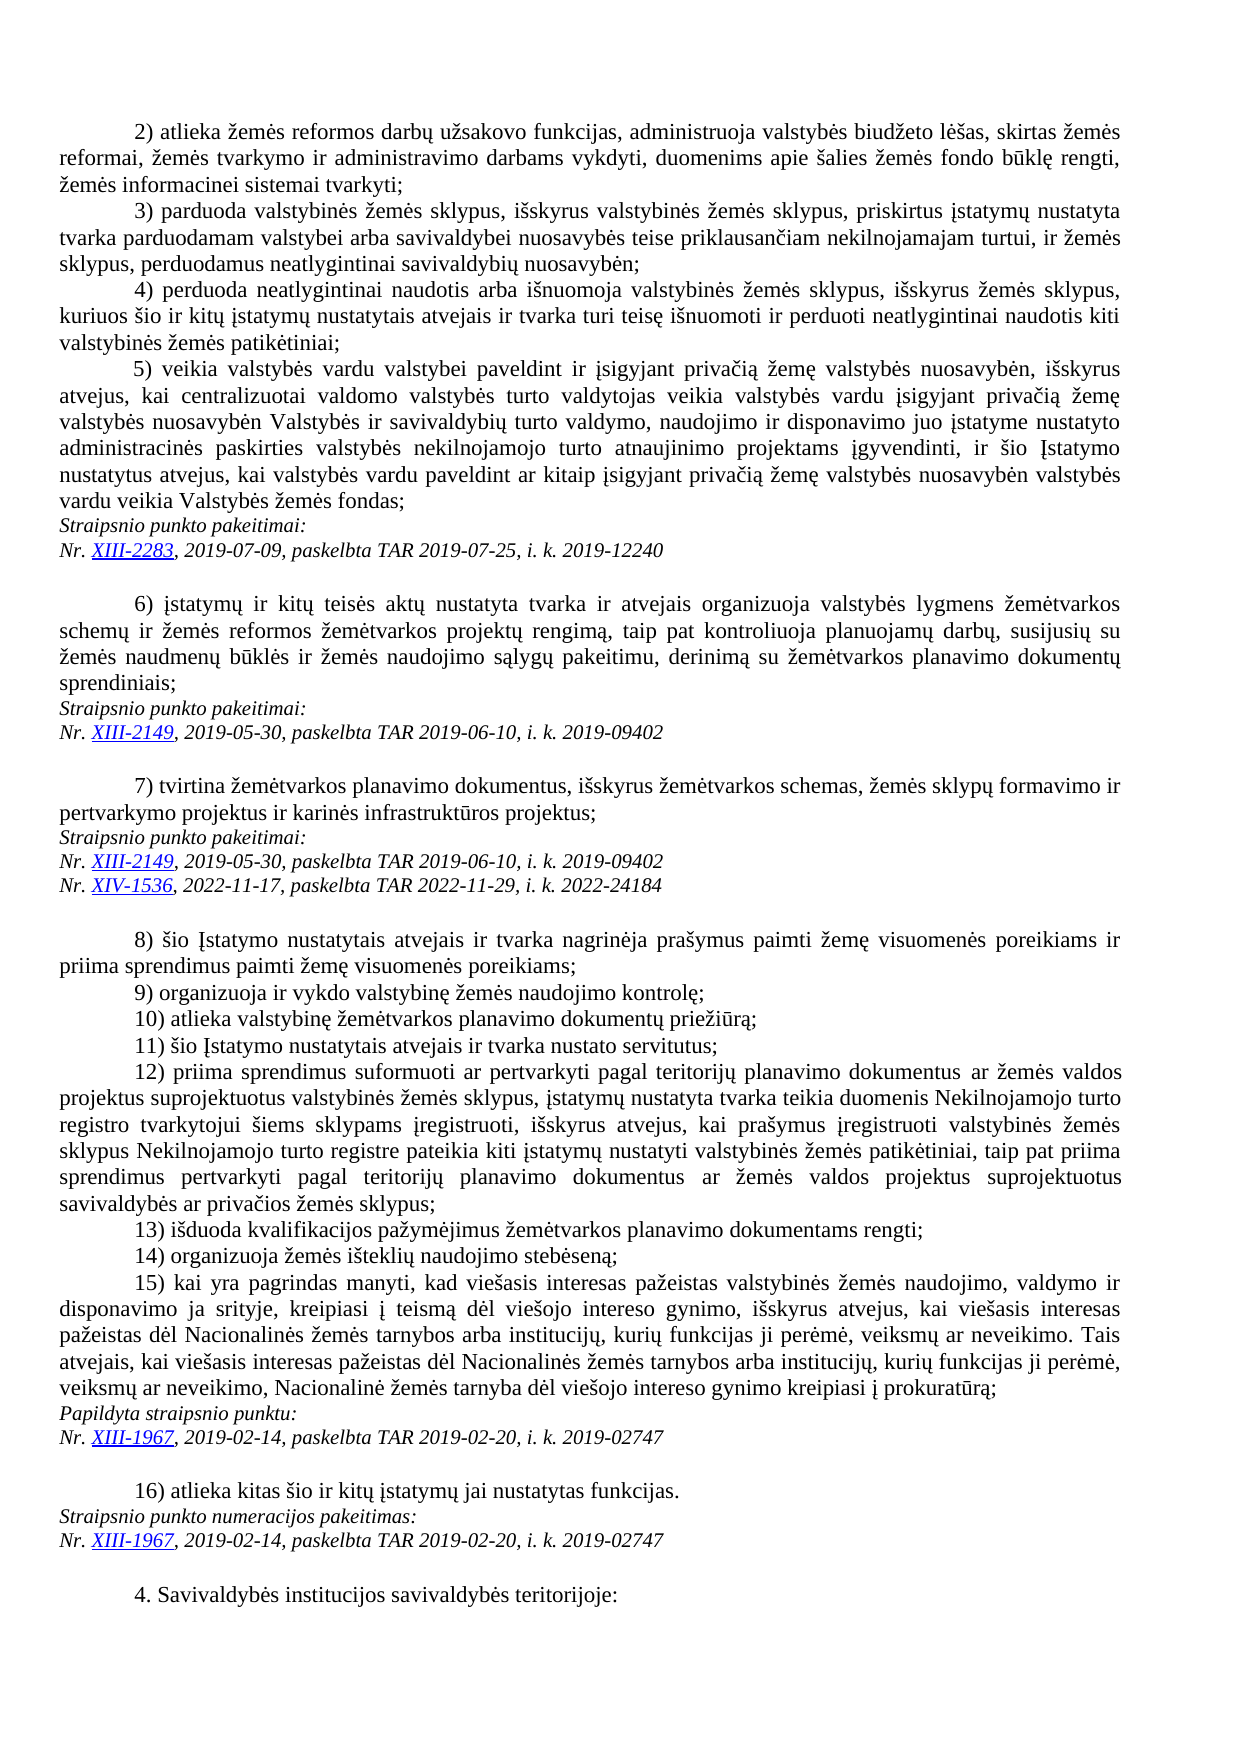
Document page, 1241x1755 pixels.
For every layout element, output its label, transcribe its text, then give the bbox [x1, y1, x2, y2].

text 3) parduoda valstybinės žemės sklypus, išskyrus valstybinės žemės sklypus, priskirtus įstatymų nustatyta tvarka parduodamam valstybei arba savivaldybei nuosavybės teise priklausančiam nekilnojamajam turtui, ir žemės sklypus, perduodamus neatlygintinai savivaldybių nuosavybėn; [59, 197, 1122, 276]
text 15) kai yra pagrindas manyti, kad viešasis interesas pažeistas valstybinės žemės naudojimo, valdymo ir disponavimo ja srityje, kreipiasi į teismą dėl viešojo intereso gynimo, išskyrus atvejus, kai viešasis interesas pažeistas dėl Nacionalinės žemės tarnybos arba institucijų, kurių funkcijas ji perėmė, veiksmų ar neveikimo. Tais atvejais, kai viešasis interesas pažeistas dėl Nacionalinės žemės tarnybos arba institucijų, kurių funkcijas ji perėmė, veiksmų ar neveikimo, Nacionalinė žemės tarnyba dėl viešojo intereso gynimo kreipiasi į prokuratūrą; [59, 1269, 1122, 1401]
text Nr. XIV-1536, 2022-11-17, paskelbta TAR 2022-11-29, i. k. 2022-24184 [59, 873, 1122, 897]
text Straipsnio punkto pakeitimai: [59, 825, 1122, 849]
text Straipsnio punkto pakeitimai: [59, 513, 1122, 537]
text 6) įstatymų ir kitų teisės aktų nustatyta tvarka ir atvejais organizuoja valstybės lygmens žemėtvarkos schemų ir žemės reformos žemėtvarkos projektų rengimą, taip pat kontroliuoja planuojamų darbų, susijusių su žemės naudmenų būklės ir žemės naudojimo sąlygų pakeitimu, derinimą su žemėtvarkos planavimo dokumentų sprendiniais; [59, 590, 1122, 696]
text 5) veikia valstybės vardu valstybei paveldint ir įsigyjant privačią žemę valstybės nuosavybėn, išskyrus atvejus, kai centralizuotai valdomo valstybės turto valdytojas veikia valstybės vardu įsigyjant privačią žemę valstybės nuosavybėn Valstybės ir savivaldybių turto valdymo, naudojimo ir disponavimo juo įstatyme nustatyto administracinės paskirties valstybės nekilnojamojo turto atnaujinimo projektams įgyvendinti, ir šio Įstatymo nustatytus atvejus, kai valstybės vardu paveldint ar kitaip įsigyjant privačią žemę valstybės nuosavybėn valstybės vardu veikia Valstybės žemės fondas; [59, 355, 1122, 513]
text 11) šio Įstatymo nustatytais atvejais ir tvarka nustato servitutus; [59, 1032, 1122, 1058]
text Nr. XIII-1967, 2019-02-14, paskelbta TAR 2019-02-20, i. k. 2019-02747 [59, 1425, 1122, 1449]
text 2) atlieka žemės reformos darbų užsakovo funkcijas, administruoja valstybės biudžeto lėšas, skirtas žemės reformai, žemės tvarkymo ir administravimo darbams vykdyti, duomenims apie šalies žemės fondo būklę rengti, žemės informacinei sistemai tvarkyti; [59, 118, 1122, 197]
text Nr. XIII-2149, 2019-05-30, paskelbta TAR 2019-06-10, i. k. 2019-09402 [59, 849, 1122, 873]
text 10) atlieka valstybinę žemėtvarkos planavimo dokumentų priežiūrą; [59, 1005, 1122, 1032]
text 14) organizuoja žemės išteklių naudojimo stebėseną; [59, 1242, 1122, 1269]
text Straipsnio punkto numeracijos pakeitimas: [59, 1504, 1122, 1528]
text 16) atlieka kitas šio ir kitų įstatymų jai nustatytas funkcijas. [59, 1477, 1122, 1504]
text Nr. XIII-2283, 2019-07-09, paskelbta TAR 2019-07-25, i. k. 2019-12240 [59, 537, 1122, 562]
text Nr. XIII-2149, 2019-05-30, paskelbta TAR 2019-06-10, i. k. 2019-09402 [59, 720, 1122, 744]
text Papildyta straipsnio punktu: [59, 1401, 1122, 1425]
text 4. Savivaldybės institucijos savivaldybės teritorijoje: [59, 1581, 1122, 1607]
text 12) priima sprendimus suformuoti ar pertvarkyti pagal teritorijų planavimo dokumentus ar žemės valdos projektus suprojektuotus valstybinės žemės sklypus, įstatymų nustatyta tvarka teikia duomenis Nekilnojamojo turto registro tvarkytojui šiems sklypams įregistruoti, išskyrus atvejus, kai prašymus įregistruoti valstybinės žemės sklypus Nekilnojamojo turto registre pateikia kiti įstatymų nustatyti valstybinės žemės patikėtiniai, taip pat priima sprendimus pertvarkyti pagal teritorijų planavimo dokumentus ar žemės valdos projektus suprojektuotus savivaldybės ar privačios žemės sklypus; [59, 1058, 1122, 1216]
text 8) šio Įstatymo nustatytais atvejais ir tvarka nagrinėja prašymus paimti žemę visuomenės poreikiams ir priima sprendimus paimti žemę visuomenės poreikiams; [59, 926, 1122, 979]
text Straipsnio punkto pakeitimai: [59, 696, 1122, 720]
text 7) tvirtina žemėtvarkos planavimo dokumentus, išskyrus žemėtvarkos schemas, žemės sklypų formavimo ir pertvarkymo projektus ir karinės infrastruktūros projektus; [59, 773, 1122, 825]
text Nr. XIII-1967, 2019-02-14, paskelbta TAR 2019-02-20, i. k. 2019-02747 [59, 1528, 1122, 1552]
text 13) išduoda kvalifikacijos pažymėjimus žemėtvarkos planavimo dokumentams rengti; [59, 1216, 1122, 1242]
text 4) perduoda neatlygintinai naudotis arba išnuomoja valstybinės žemės sklypus, išskyrus žemės sklypus, kuriuos šio ir kitų įstatymų nustatytais atvejais ir tvarka turi teisę išnuomoti ir perduoti neatlygintinai naudotis kiti valstybinės žemės patikėtiniai; [59, 276, 1122, 355]
text 9) organizuoja ir vykdo valstybinę žemės naudojimo kontrolę; [59, 979, 1122, 1005]
